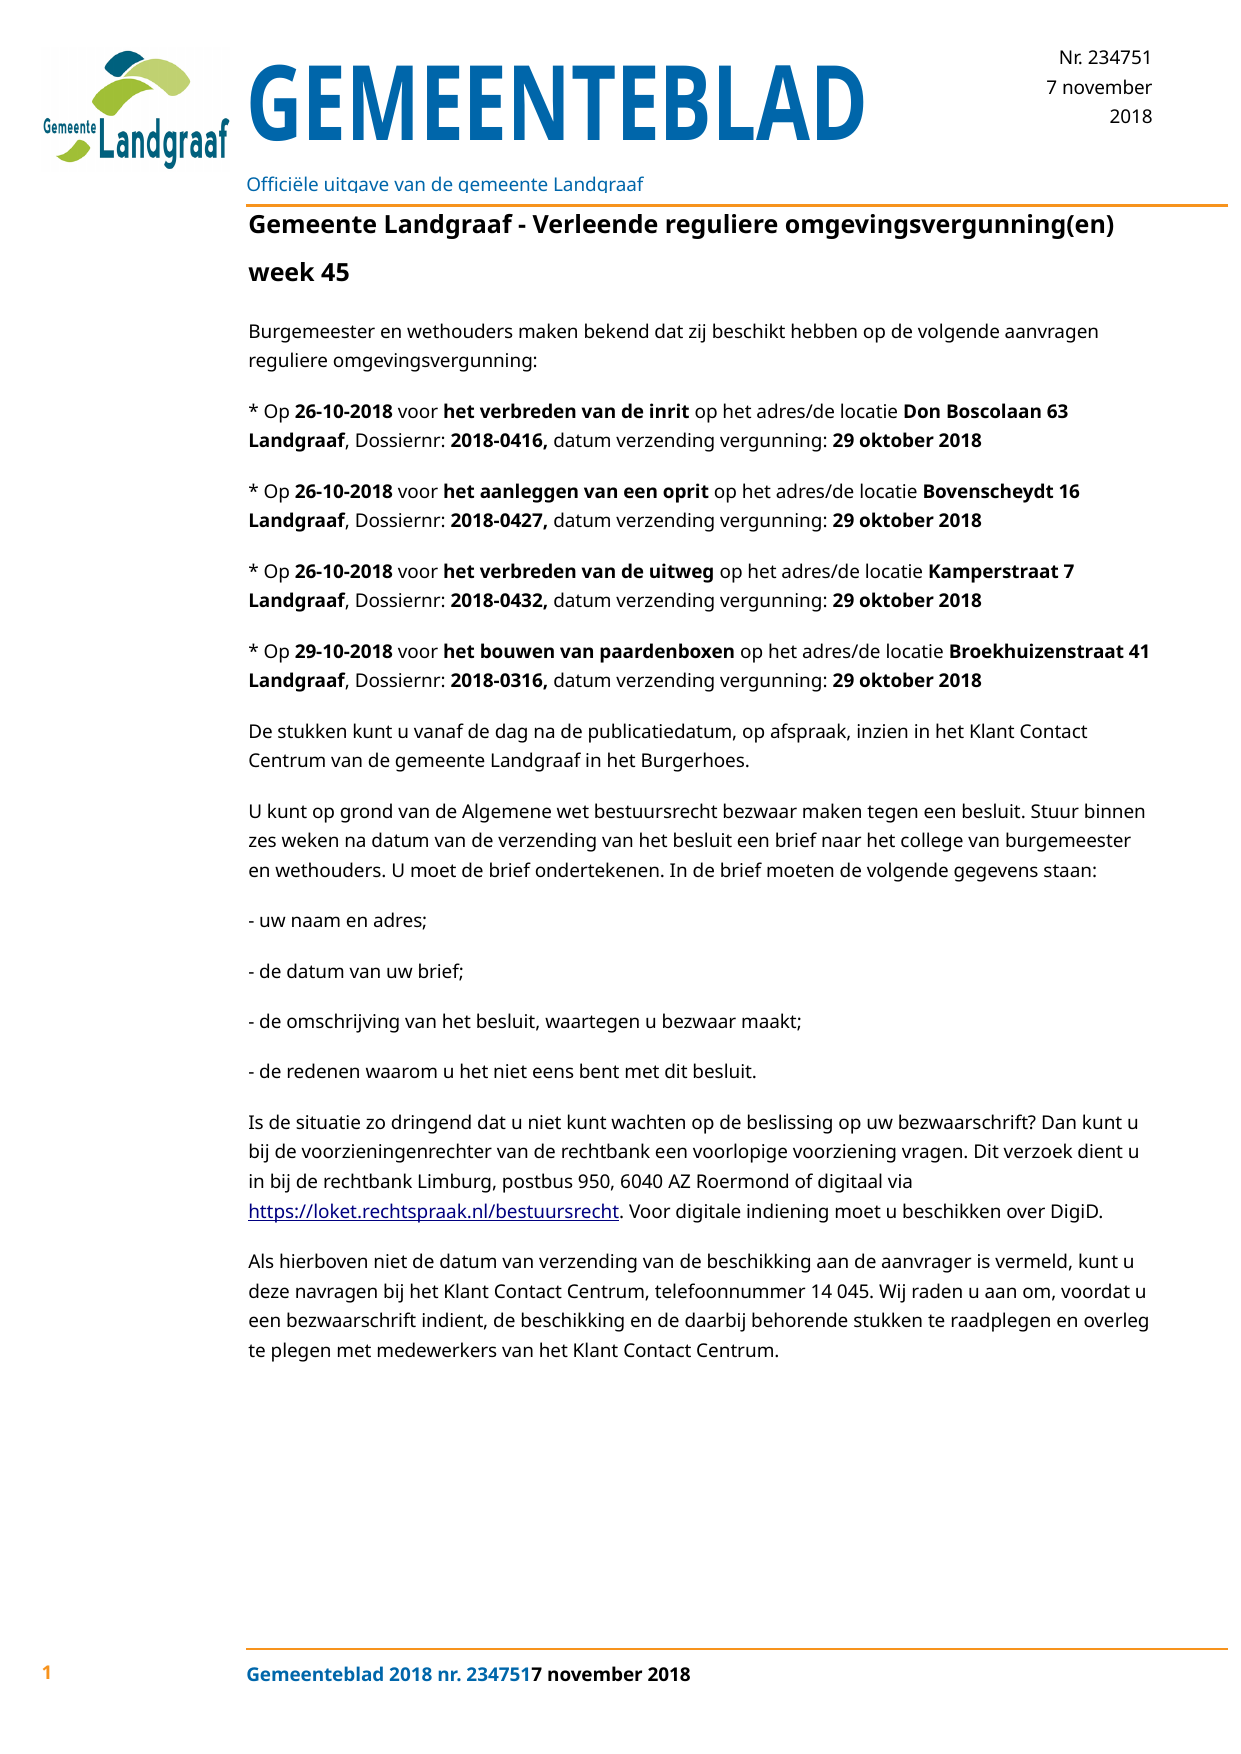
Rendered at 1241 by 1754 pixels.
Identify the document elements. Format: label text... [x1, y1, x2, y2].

text Is de situatie zo dringend dat u niet kunt wachten op de beslissing op uw bezwaarschrift? Dan kunt u bij de voorzieningenrechter van de rechtbank een voorlopige voorziening vragen. Dit verzoek dient u in bij de rechtbank Limburg, postbus 950, 6040 AZ Roermond of digitaal via https://loket.rechtspraak.nl/bestuursrecht. Voor digitale indiening moet u beschikken over DigiD. [248, 1109, 1152, 1224]
text U kunt op grond van de Algemene wet bestuursrecht bezwaar maken tegen een besluit. Stuur binnen zes weken na datum van de verzending van het besluit een brief naar het college van burgemeester en wethouders. U moet de brief ondertekenen. In de brief moeten de volgende gegevens staan: [248, 798, 1152, 883]
picture [41, 47, 231, 172]
text - de redenen waarom u het niet eens bent met dit besluit. [248, 1059, 1152, 1084]
text - de omschrijving van het besluit, waartegen u bezwaar maakt; [248, 1008, 1152, 1034]
text * Op 26-10-2018 voor het verbreden van de uitweg op het adres/de locatie Kamperstraat 7 Landgraaf, Dossiernr: 2018-0432, datum verzending vergunning: 29 oktober 2018 [248, 558, 1152, 613]
text De stukken kunt u vanaf de dag na de publicatiedatum, op afspraak, inzien in het Klant Contact Centrum van de gemeente Landgraaf in het Burgerhoes. [248, 718, 1152, 773]
text * Op 29-10-2018 voor het bouwen van paardenboxen op het adres/de locatie Broekhuizenstraat 41 Landgraaf, Dossiernr: 2018-0316, datum verzending vergunning: 29 oktober 2018 [248, 638, 1152, 693]
text Als hierboven niet de datum van verzending van de beschikking aan de aanvrager is vermeld, kunt u deze navragen bij het Klant Contact Centrum, telefoonnummer 14 045. Wij raden u aan om, voordat u een bezwaarschrift indient, de beschikking en de daarbij behorende stukken te raadplegen en overleg te plegen met medewerkers van het Klant Contact Centrum. [248, 1248, 1152, 1363]
text - uw naam en adres; [248, 907, 1152, 933]
text Gemeente Landgraaf - Verleende reguliere omgevingsvergunning(en) week 45 [248, 207, 1152, 288]
text Burgemeester en wethouders maken bekend dat zij beschikt hebben op de volgende aanvragen reguliere omgevingsvergunning: [248, 318, 1152, 373]
text * Op 26-10-2018 voor het aanleggen van een oprit op het adres/de locatie Bovenscheydt 16 Landgraaf, Dossiernr: 2018-0427, datum verzending vergunning: 29 oktober 2018 [248, 478, 1152, 533]
text - de datum van uw brief; [248, 958, 1152, 984]
text * Op 26-10-2018 voor het verbreden van de inrit op het adres/de locatie Don Boscolaan 63 Landgraaf, Dossiernr: 2018-0416, datum verzending vergunning: 29 oktober 2018 [248, 398, 1152, 453]
